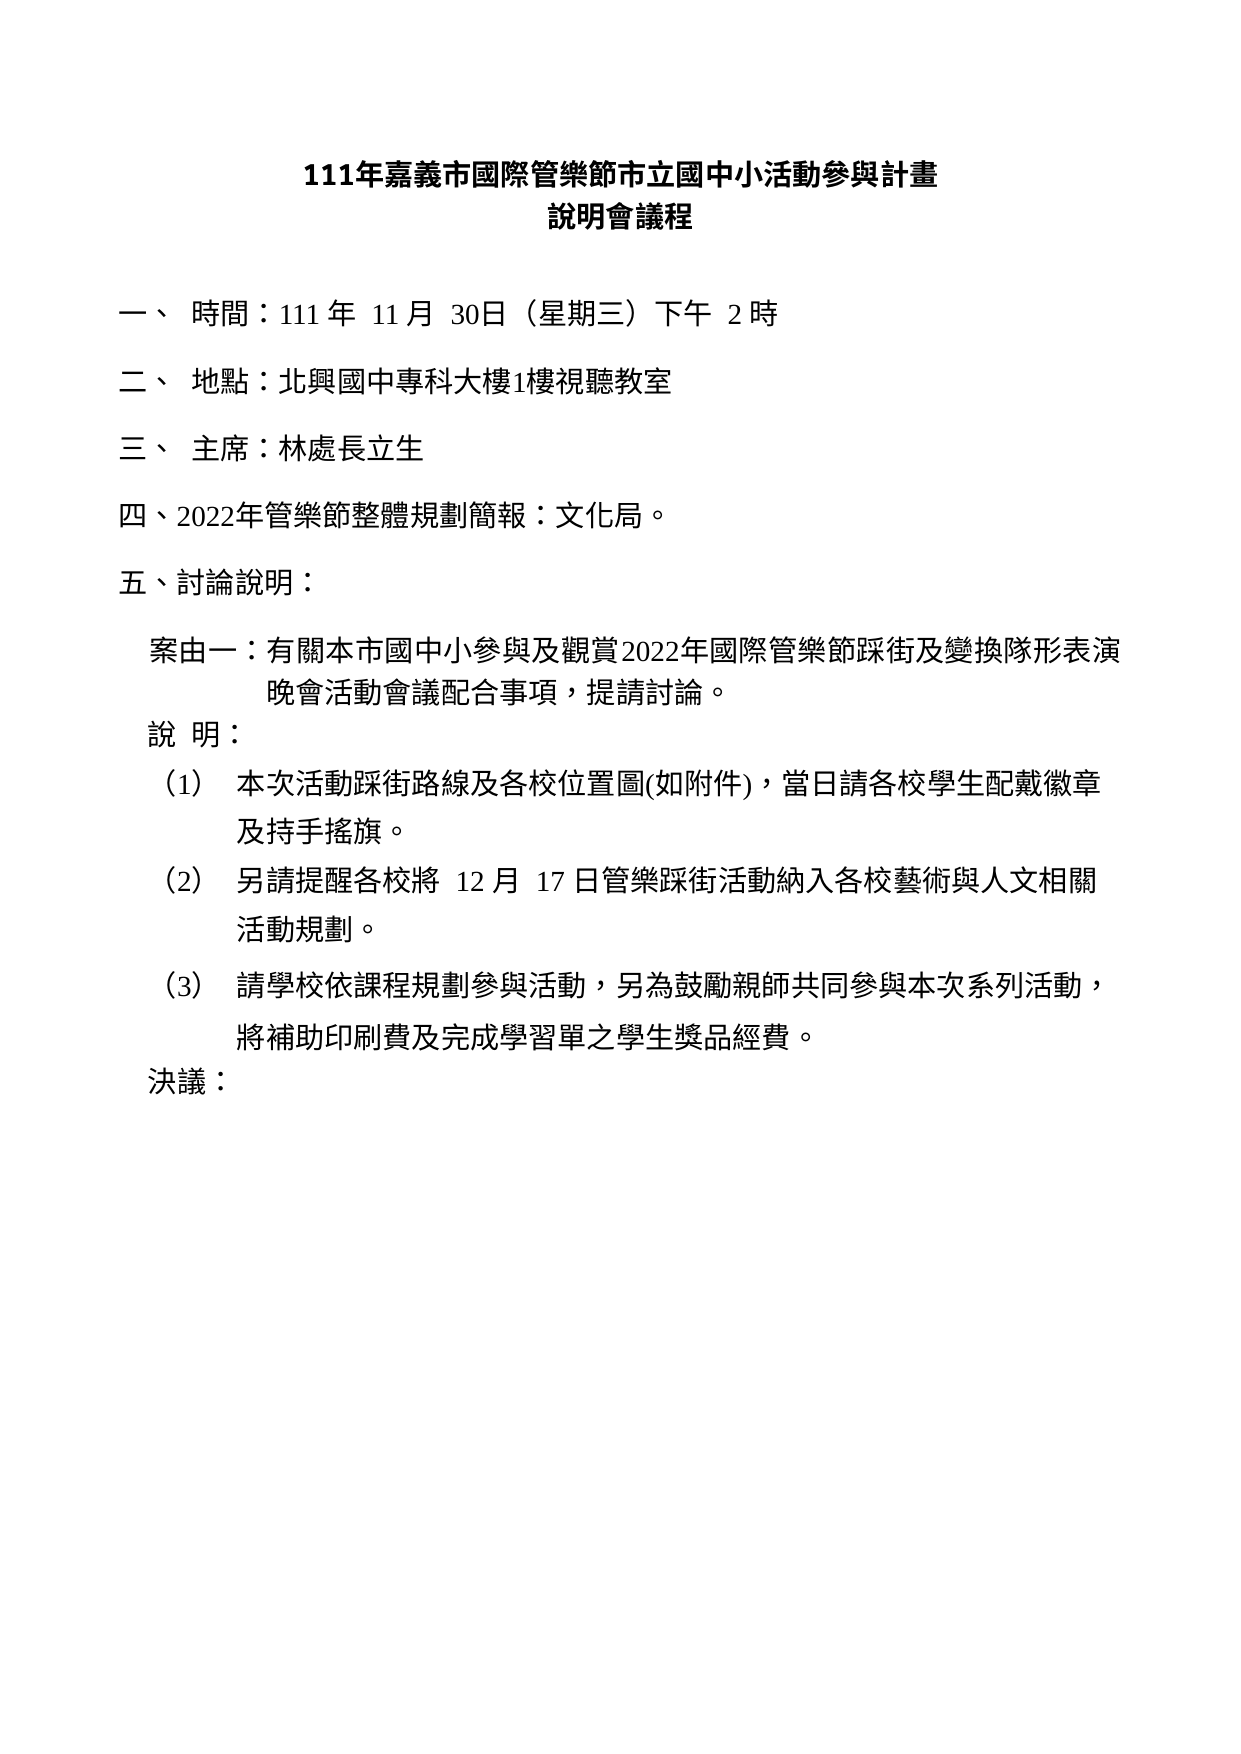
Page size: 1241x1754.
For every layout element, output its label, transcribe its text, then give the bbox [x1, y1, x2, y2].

list 本次活動踩街路線及各校位置圖(如附件)，當日請各校學生配戴徽章及持手搖旗。 [148, 760, 1122, 851]
text 111年嘉義市國際管樂節市立國中小活動參與計畫 [118, 152, 1122, 194]
list 另請提醒各校將 12 月 17 日管樂踩街活動納入各校藝術與人文相關活動規劃。 [148, 857, 1122, 948]
list 請學校依課程規劃參與活動，另為鼓勵親師共同參與本次系列活動，將補助印刷費及完成學習單之學生獎品經費。 [148, 954, 1122, 1059]
text 五、討論說明： [118, 560, 1122, 602]
text 案由一：有關本市國中小參與及觀賞2022年國際管樂節踩街及變換隊形表演晚會活動會議配合事項，提請討論。 [118, 627, 1122, 712]
text 四、2022年管樂節整體規劃簡報：文化局。 [118, 493, 1122, 535]
text 一、 時間：111 年 11 月 30日（星期三）下午 2 時 [118, 291, 1122, 333]
text 說 明： [118, 712, 1122, 754]
text 說明會議程 [118, 194, 1122, 236]
text 二、 地點：北興國中專科大樓1樓視聽教室 [118, 358, 1122, 400]
text 決議： [148, 1059, 1122, 1101]
text 三、 主席：林處長立生 [118, 425, 1122, 468]
